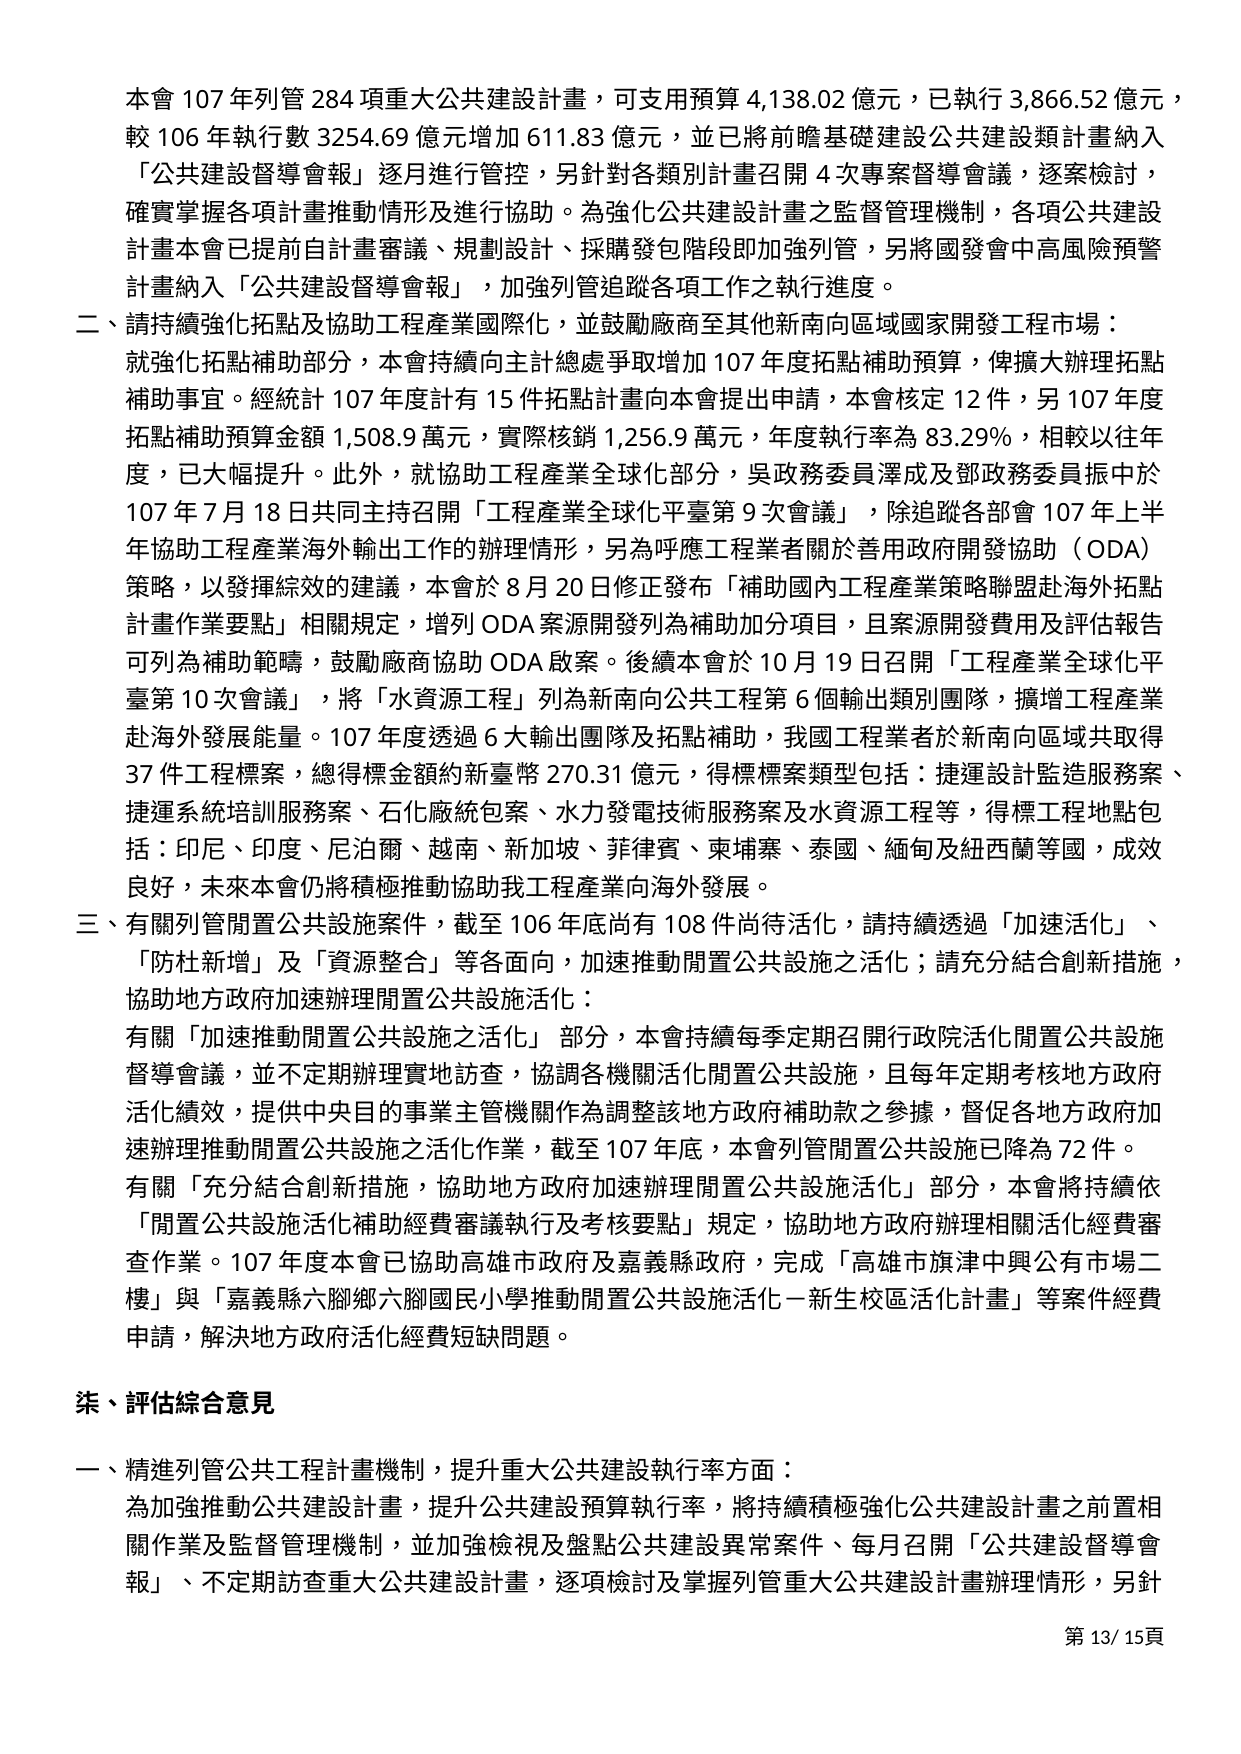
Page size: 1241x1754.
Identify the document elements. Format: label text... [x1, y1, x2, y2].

text 本會107年列管284項重大公共建設計畫，可支用預算4,138.02億元，已執行3,866.52億元，較106年執行數3254.69億元增加611.83億元，並已將前瞻基礎建設公共建設類計畫納入「公共建設督導會報」逐月進行管控，另針對各類別計畫召開4次專案督導會議，逐案檢討，確實掌握各項計畫推動情形及進行協助。為強化公共建設計畫之監督管理機制，各項公共建設計畫本會已提前自計畫審議、規劃設計、採購發包階段即加強列管，另將國發會中高風險預警計畫納入「公共建設督導會報」，加強列管追蹤各項工作之執行進度。 [125, 79, 1165, 304]
title 柒、評估綜合意見 [75, 1383, 1165, 1421]
text 就強化拓點補助部分，本會持續向主計總處爭取增加107年度拓點補助預算，俾擴大辦理拓點補助事宜。經統計107年度計有15件拓點計畫向本會提出申請，本會核定12件，另107年度拓點補助預算金額1,508.9萬元，實際核銷1,256.9萬元，年度執行率為83.29％，相較以往年度，已大幅提升。此外，就協助工程產業全球化部分，吳政務委員澤成及鄧政務委員振中於107年7月18日共同主持召開「工程產業全球化平臺第9次會議」，除追蹤各部會107年上半年協助工程產業海外輸出工作的辦理情形，另為呼應工程業者關於善用政府開發協助（ODA）策略，以發揮綜效的建議，本會於8月20日修正發布「補助國內工程產業策略聯盟赴海外拓點計畫作業要點」相關規定，增列ODA案源開發列為補助加分項目，且案源開發費用及評估報告可列為補助範疇，鼓勵廠商協助ODA啟案。後續本會於10月19日召開「工程產業全球化平臺第10次會議」，將「水資源工程」列為新南向公共工程第6個輸出類別團隊，擴增工程產業赴海外發展能量。107年度透過6大輸出團隊及拓點補助，我國工程業者於新南向區域共取得37件工程標案，總得標金額約新臺幣270.31億元，得標標案類型包括：捷運設計監造服務案、捷運系統培訓服務案、石化廠統包案、水力發電技術服務案及水資源工程等，得標工程地點包括：印尼、印度、尼泊爾、越南、新加坡、菲律賓、柬埔寨、泰國、緬甸及紐西蘭等國，成效良好，未來本會仍將積極推動協助我工程產業向海外發展。 [125, 341, 1165, 904]
text 有關「充分結合創新措施，協助地方政府加速辦理閒置公共設施活化」部分，本會將持續依「閒置公共設施活化補助經費審議執行及考核要點」規定，協助地方政府辦理相關活化經費審查作業。107年度本會已協助高雄市政府及嘉義縣政府，完成「高雄市旗津中興公有市場二樓」與「嘉義縣六腳鄉六腳國民小學推動閒置公共設施活化－新生校區活化計畫」等案件經費申請，解決地方政府活化經費短缺問題。 [125, 1166, 1165, 1354]
text 三、有關列管閒置公共設施案件，截至106年底尚有108件尚待活化，請持續透過「加速活化」、「防杜新增」及「資源整合」等各面向，加速推動閒置公共設施之活化；請充分結合創新措施，協助地方政府加速辦理閒置公共設施活化： [75, 904, 1165, 1016]
text 為加強推動公共建設計畫，提升公共建設預算執行率，將持續積極強化公共建設計畫之前置相關作業及監督管理機制，並加強檢視及盤點公共建設異常案件、每月召開「公共建設督導會報」、不定期訪查重大公共建設計畫，逐項檢討及掌握列管重大公共建設計畫辦理情形，另針 [125, 1487, 1165, 1600]
text 一、精進列管公共工程計畫機制，提升重大公共建設執行率方面： [75, 1450, 1165, 1487]
text 二、請持續強化拓點及協助工程產業國際化，並鼓勵廠商至其他新南向區域國家開發工程市場： [75, 304, 1165, 341]
text 有關「加速推動閒置公共設施之活化」 部分，本會持續每季定期召開行政院活化閒置公共設施督導會議，並不定期辦理實地訪查，協調各機關活化閒置公共設施，且每年定期考核地方政府活化績效，提供中央目的事業主管機關作為調整該地方政府補助款之參據，督促各地方政府加速辦理推動閒置公共設施之活化作業，截至107年底，本會列管閒置公共設施已降為72件。 [125, 1016, 1165, 1166]
